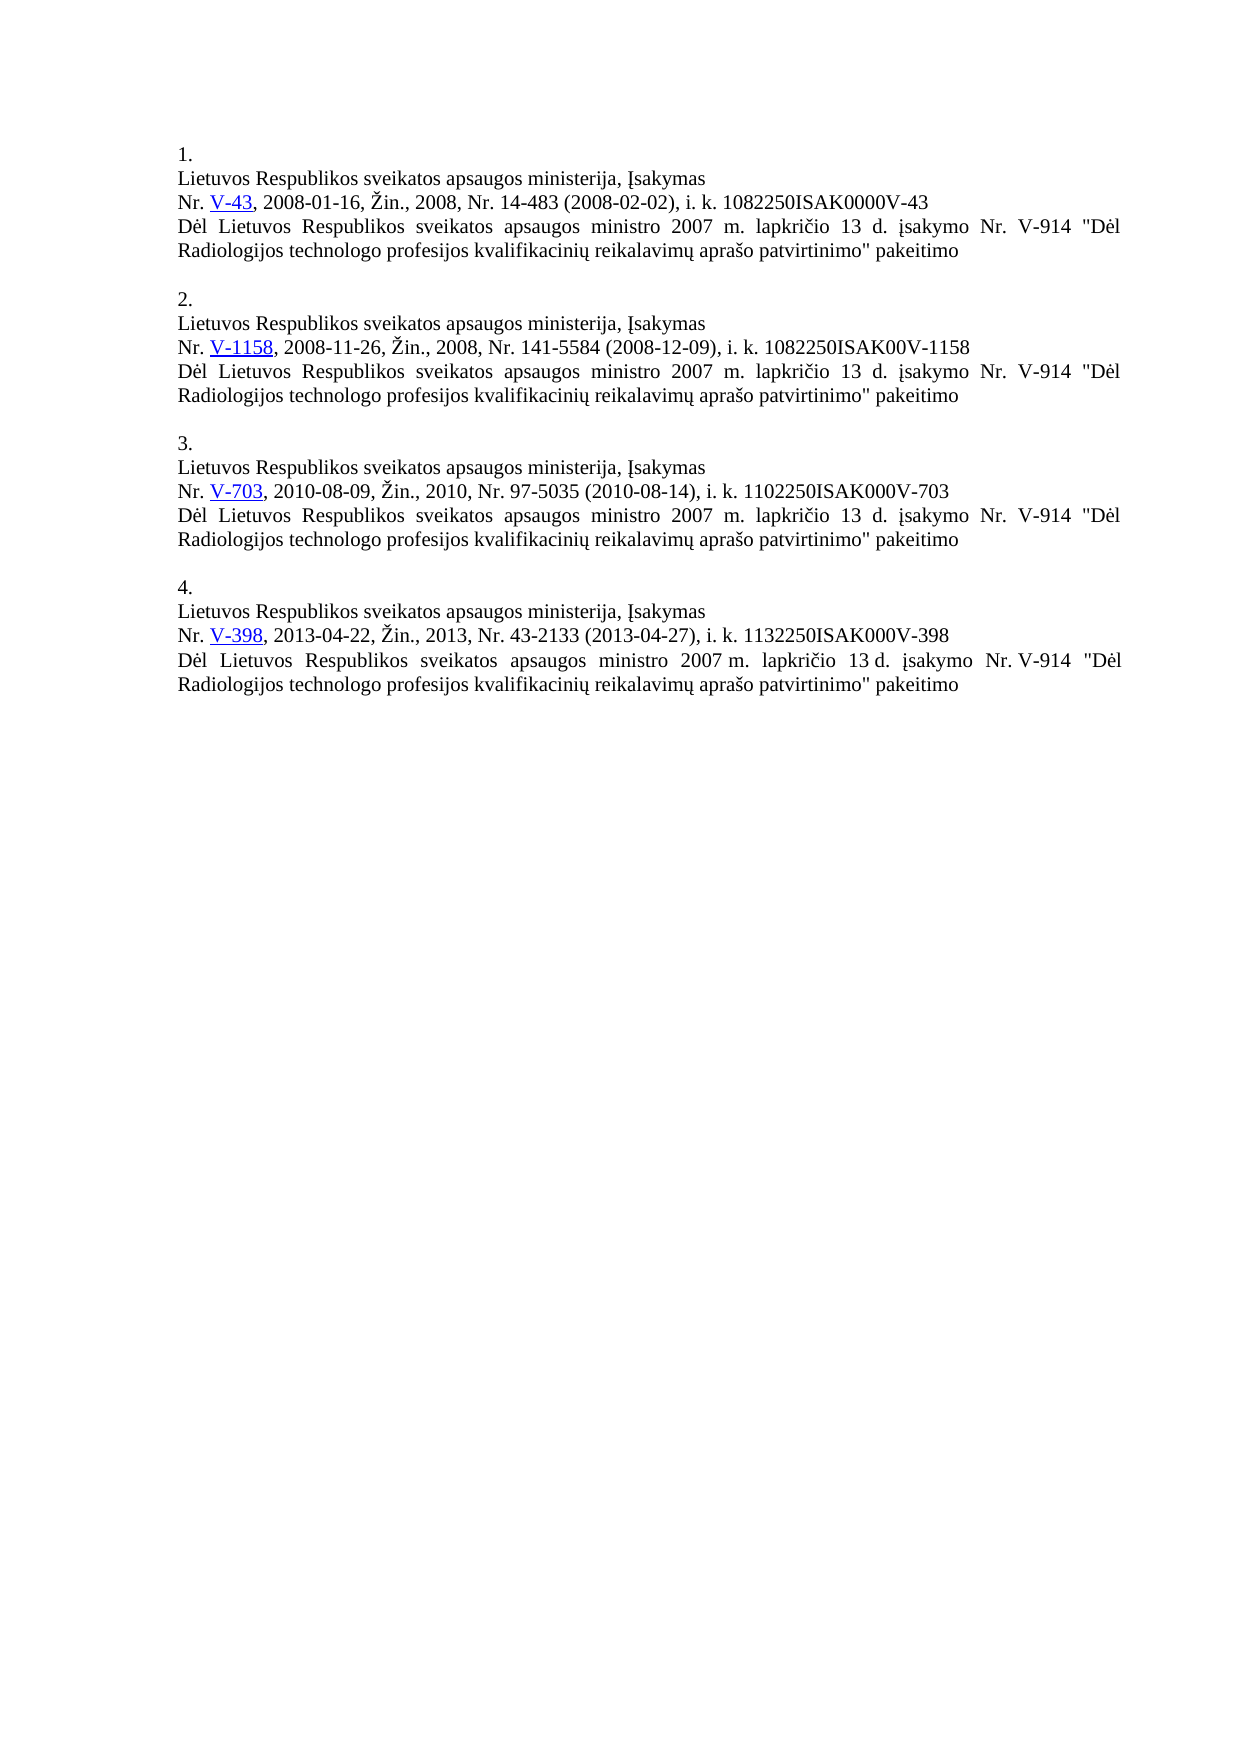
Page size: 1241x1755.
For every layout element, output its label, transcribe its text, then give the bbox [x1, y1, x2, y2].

text 2. [177, 287, 1122, 311]
text Lietuvos Respublikos sveikatos apsaugos ministerija, Įsakymas [177, 166, 1122, 190]
text Dėl Lietuvos Respublikos sveikatos apsaugos ministro 2007 m. lapkričio 13 d. įsakymo Nr. V-914 "Dėl Radiologijos technologo profesijos kvalifikacinių reikalavimų aprašo patvirtinimo" pakeitimo [177, 647, 1122, 696]
text Lietuvos Respublikos sveikatos apsaugos ministerija, Įsakymas [177, 455, 1122, 479]
text Dėl Lietuvos Respublikos sveikatos apsaugos ministro 2007 m. lapkričio 13 d. įsakymo Nr. V-914 "Dėl Radiologijos technologo profesijos kvalifikacinių reikalavimų aprašo patvirtinimo" pakeitimo [177, 359, 1122, 407]
text Dėl Lietuvos Respublikos sveikatos apsaugos ministro 2007 m. lapkričio 13 d. įsakymo Nr. V-914 "Dėl Radiologijos technologo profesijos kvalifikacinių reikalavimų aprašo patvirtinimo" pakeitimo [177, 214, 1122, 262]
text Lietuvos Respublikos sveikatos apsaugos ministerija, Įsakymas [177, 599, 1122, 623]
text 3. [177, 431, 1122, 455]
text 4. [177, 575, 1122, 599]
text Dėl Lietuvos Respublikos sveikatos apsaugos ministro 2007 m. lapkričio 13 d. įsakymo Nr. V-914 "Dėl Radiologijos technologo profesijos kvalifikacinių reikalavimų aprašo patvirtinimo" pakeitimo [177, 503, 1122, 551]
text Nr. V-43, 2008-01-16, Žin., 2008, Nr. 14-483 (2008-02-02), i. k. 1082250ISAK0000V-43 [177, 190, 1122, 214]
text Lietuvos Respublikos sveikatos apsaugos ministerija, Įsakymas [177, 311, 1122, 335]
text Nr. V-398, 2013-04-22, Žin., 2013, Nr. 43-2133 (2013-04-27), i. k. 1132250ISAK000V-398 [177, 623, 1122, 647]
text Nr. V-703, 2010-08-09, Žin., 2010, Nr. 97-5035 (2010-08-14), i. k. 1102250ISAK000V-703 [177, 479, 1122, 503]
text 1. [177, 142, 1122, 166]
text Nr. V-1158, 2008-11-26, Žin., 2008, Nr. 141-5584 (2008-12-09), i. k. 1082250ISAK00V-1158 [177, 335, 1122, 359]
